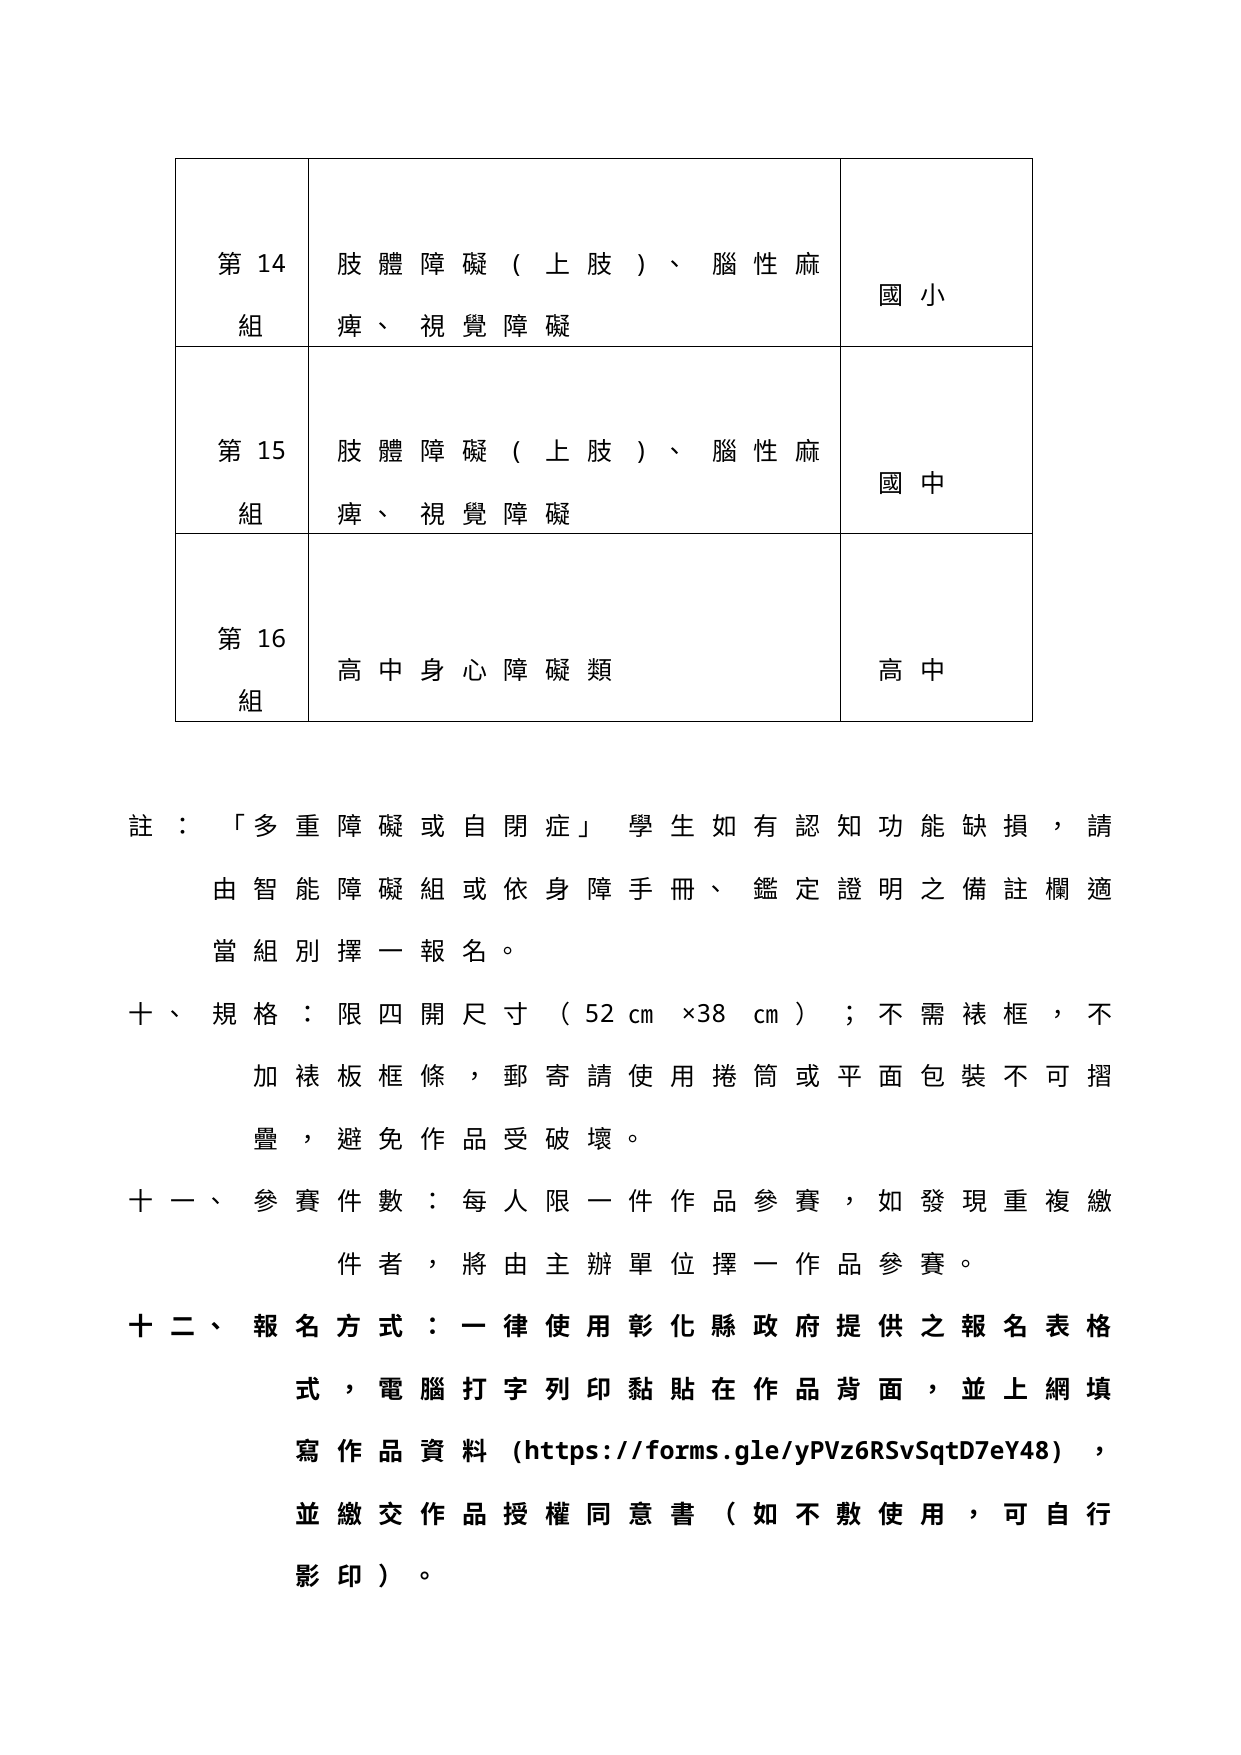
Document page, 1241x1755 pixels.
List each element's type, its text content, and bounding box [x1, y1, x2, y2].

table_cell 第16組 [176, 534, 308, 721]
text 十一、參賽件數：每人限一件作品參賽，如發現重複繳件者，將由主辦單位擇一作品參賽。 [120, 1158, 1120, 1283]
text 十、規格：限四開尺寸（52㎝×38㎝）；不需裱框，不加裱板框條，郵寄請使用捲筒或平面包裝不可摺疊，避免作品受破壞。 [120, 971, 1120, 1158]
text 十二、報名方式：一律使用彰化縣政府提供之報名表格式，電腦打字列印黏貼在作品背面，並上網填寫作品資料(https://forms.gle/yPVz6RSvSqtD7eY48)，並繳交作品授權同意書（如不敷使用，可自行影印）。 [120, 1283, 1120, 1596]
table_cell 高中身心障礙類 [309, 534, 840, 721]
table_cell 國小 [841, 159, 1032, 346]
table_cell 高中 [841, 534, 1032, 721]
table_cell 肢體障礙(上肢)、腦性麻痺、視覺障礙 [309, 159, 840, 346]
table_cell 國中 [841, 347, 1032, 533]
text 註：「多重障礙或自閉症」學生如有認知功能缺損，請由智能障礙組或依身障手冊、鑑定證明之備註欄適當組別擇一報名。 [120, 783, 1120, 971]
table_cell 第15組 [176, 347, 308, 533]
table_cell 第14組 [176, 159, 308, 346]
table_cell 肢體障礙(上肢)、腦性麻痺、視覺障礙 [309, 347, 840, 533]
